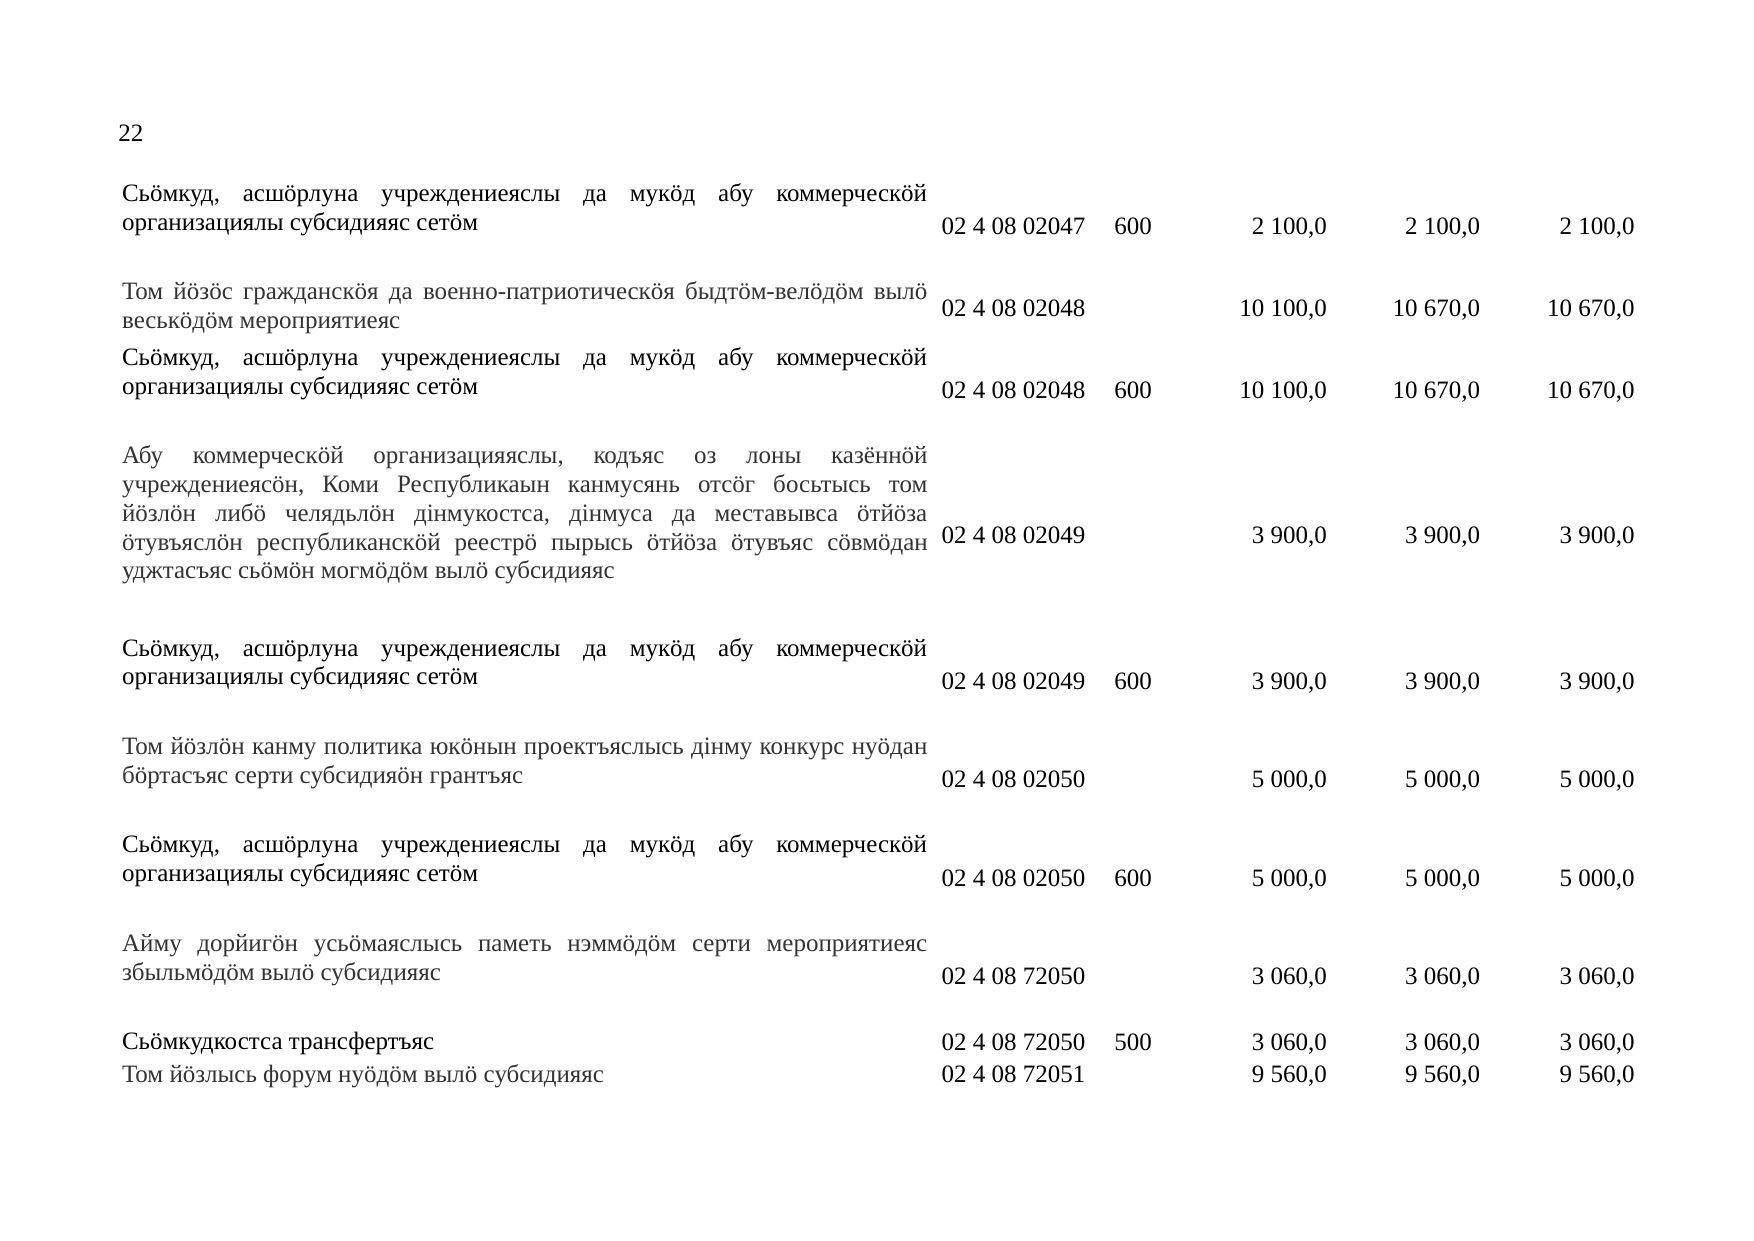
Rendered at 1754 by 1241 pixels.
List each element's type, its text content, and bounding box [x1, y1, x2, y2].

table_cell 600 [1097, 176, 1169, 275]
table_cell 02 4 08 02047 [930, 176, 1097, 275]
table_cell 02 4 08 02048 [930, 275, 1097, 340]
table_cell [1097, 926, 1169, 1025]
table_cell 600 [1097, 828, 1169, 926]
table_cell Сьӧмкуд, асшӧрлуна учреждениеяслы да мукӧд абу коммерческӧй организациялы субсидияяс сетӧм [120, 176, 930, 275]
table_cell Сьӧмкудкостса трансфертъяс [120, 1025, 930, 1058]
table_cell 3 900,0 [1328, 631, 1481, 729]
table_cell Том йӧзлӧн канму политика юкӧнын проектъяслысь дінму конкурс нуӧдан бӧртасъяс серти субсидияӧн грантъяс [120, 730, 930, 828]
table_cell 02 4 08 02049 [930, 631, 1097, 729]
table_cell 3 060,0 [1328, 926, 1481, 1025]
table_cell 02 4 08 72051 [930, 1058, 1097, 1090]
table_cell 3 060,0 [1481, 1025, 1636, 1058]
table_cell 9 560,0 [1328, 1058, 1481, 1090]
table_cell 10 670,0 [1481, 275, 1636, 340]
table_cell 3 900,0 [1481, 439, 1636, 631]
table_cell 5 000,0 [1328, 730, 1481, 828]
table_cell 2 100,0 [1481, 176, 1636, 275]
table_cell Сьӧмкуд, асшӧрлуна учреждениеяслы да мукӧд абу коммерческӧй организациялы субсидияяс сетӧм [120, 828, 930, 926]
table_cell 3 900,0 [1328, 439, 1481, 631]
table_cell 02 4 08 72050 [930, 1025, 1097, 1058]
table_cell [1097, 1058, 1169, 1090]
table_cell 600 [1097, 631, 1169, 729]
table_cell 3 060,0 [1169, 1025, 1328, 1058]
table_cell 5 000,0 [1169, 730, 1328, 828]
table_cell 10 100,0 [1169, 275, 1328, 340]
table_cell 02 4 08 72050 [930, 926, 1097, 1025]
table_cell 9 560,0 [1481, 1058, 1636, 1090]
table_cell 3 900,0 [1169, 439, 1328, 631]
table_cell 10 670,0 [1328, 340, 1481, 439]
table_cell 3 060,0 [1481, 926, 1636, 1025]
table_cell 2 100,0 [1328, 176, 1481, 275]
table_cell 02 4 08 02048 [930, 340, 1097, 439]
table_cell 5 000,0 [1328, 828, 1481, 926]
table_cell 2 100,0 [1169, 176, 1328, 275]
table_cell 500 [1097, 1025, 1169, 1058]
table_cell Сьӧмкуд, асшӧрлуна учреждениеяслы да мукӧд абу коммерческӧй организациялы субсидияяс сетӧм [120, 631, 930, 729]
table_cell 5 000,0 [1481, 730, 1636, 828]
table_cell [1097, 439, 1169, 631]
table_cell 9 560,0 [1169, 1058, 1328, 1090]
table_cell Сьӧмкуд, асшӧрлуна учреждениеяслы да мукӧд абу коммерческӧй организациялы субсидияяс сетӧм [120, 340, 930, 439]
table_cell [1097, 275, 1169, 340]
table_cell Том йӧзлысь форум нуӧдӧм вылӧ субсидияяс [120, 1058, 930, 1090]
table_cell 3 900,0 [1169, 631, 1328, 729]
table_cell 10 670,0 [1328, 275, 1481, 340]
table_cell 02 4 08 02049 [930, 439, 1097, 631]
table_cell 10 670,0 [1481, 340, 1636, 439]
table_cell Абу коммерческӧй организацияяслы, кодъяс оз лоны казённӧй учреждениеясӧн, Коми Республикаын канмусянь отсӧг босьтысь том йӧзлӧн либӧ челядьлӧн дінмукостса, дінмуса да меставывса ӧтйӧза ӧтувъяслӧн республиканскӧй реестрӧ пырысь ӧтйӧза ӧтувъяс сӧвмӧдан уджтасъяс сьӧмӧн могмӧдӧм вылӧ субсидияяс [120, 439, 930, 631]
table_cell 5 000,0 [1169, 828, 1328, 926]
table_cell Том йӧзӧс гражданскӧя да военно-патриотическӧя быдтӧм-велӧдӧм вылӧ веськӧдӧм мероприятиеяс [120, 275, 930, 340]
table_cell 02 4 08 02050 [930, 730, 1097, 828]
table_cell Айму дорйигӧн усьӧмаяслысь паметь нэммӧдӧм серти мероприятиеяс збыльмӧдӧм вылӧ субсидияяс [120, 926, 930, 1025]
table_cell 02 4 08 02050 [930, 828, 1097, 926]
table_cell 3 060,0 [1328, 1025, 1481, 1058]
table_cell 600 [1097, 340, 1169, 439]
table_cell 10 100,0 [1169, 340, 1328, 439]
table_cell 3 060,0 [1169, 926, 1328, 1025]
table_cell [1097, 730, 1169, 828]
table_cell 5 000,0 [1481, 828, 1636, 926]
table_cell 3 900,0 [1481, 631, 1636, 729]
